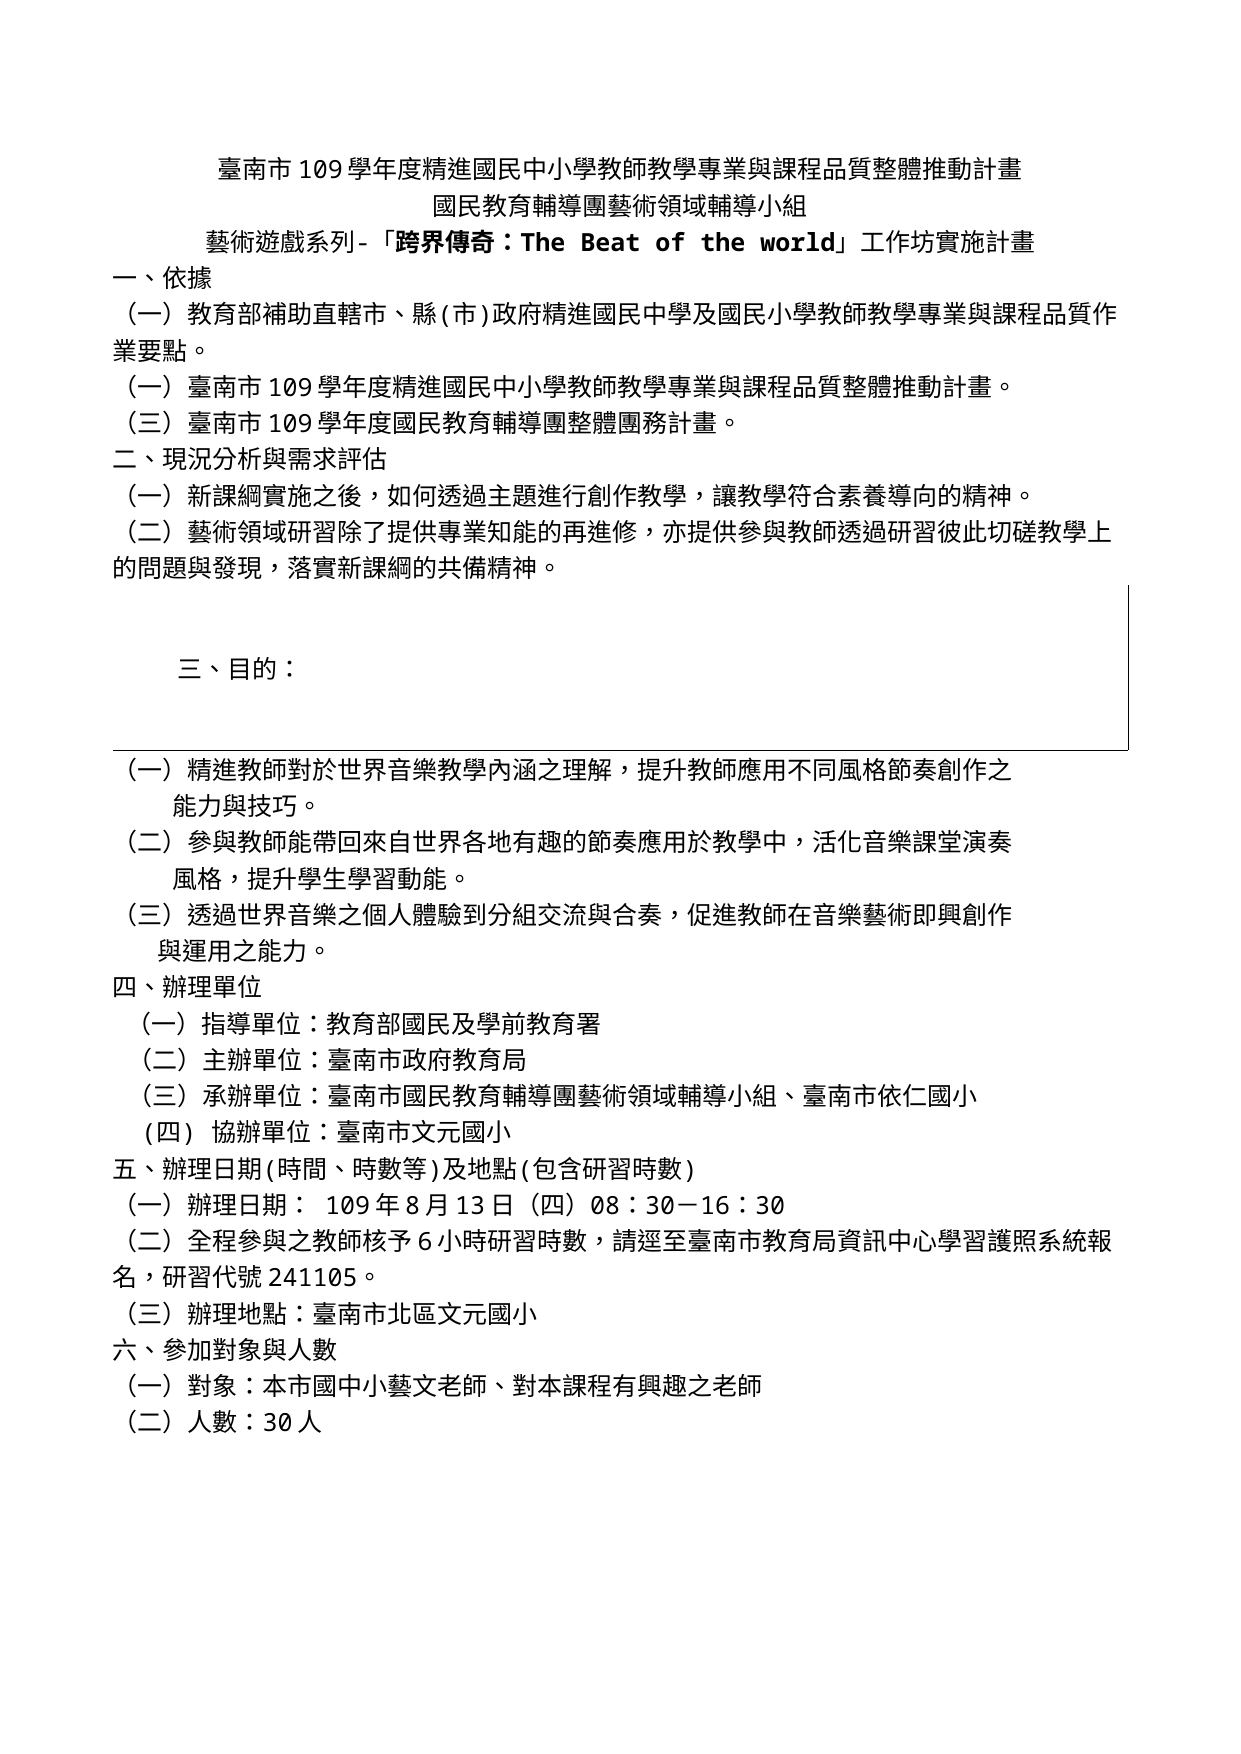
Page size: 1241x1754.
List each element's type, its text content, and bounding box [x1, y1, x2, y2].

text 六、參加對象與人數 [112, 1330, 1128, 1367]
text （一）對象：本市國中小藝文老師、對本課程有興趣之老師 [112, 1367, 1128, 1403]
text （一）教育部補助直轄市、縣(市)政府精進國民中學及國民小學教師教學專業與課程品質作業要點。 [112, 295, 1128, 367]
text （一）臺南市109學年度精進國民中小學教師教學專業與課程品質整體推動計畫。 [112, 367, 1128, 404]
text （一）新課綱實施之後，如何透過主題進行創作教學，讓教學符合素養導向的精神。 [112, 476, 1128, 512]
text 與運用之能力。 [112, 932, 1128, 968]
text （一）辦理日期： 109年8月13日（四）08：30－16：30 [112, 1185, 1128, 1222]
text 能力與技巧。 [112, 787, 1128, 823]
text （二）主辦單位：臺南市政府教育局 [112, 1040, 1128, 1077]
text 三、目的： [112, 585, 1128, 750]
text 風格，提升學生學習動能。 [112, 859, 1128, 895]
text （三）透過世界音樂之個人體驗到分組交流與合奏，促進教師在音樂藝術即興創作 [112, 895, 1128, 932]
text 藝術遊戲系列-「跨界傳奇：The Beat of the world」工作坊實施計畫 [112, 222, 1128, 259]
text 四、辦理單位 [112, 968, 1128, 1004]
text (四) 協辦單位：臺南市文元國小 [112, 1113, 1128, 1149]
text （二）藝術領域研習除了提供專業知能的再進修，亦提供參與教師透過研習彼此切磋教學上的問題與發現，落實新課綱的共備精神。 [112, 512, 1128, 585]
text 臺南市109學年度精進國民中小學教師教學專業與課程品質整體推動計畫 [112, 150, 1128, 186]
text 五、辦理日期(時間、時數等)及地點(包含研習時數) [112, 1149, 1128, 1185]
text （二）全程參與之教師核予6小時研習時數，請逕至臺南市教育局資訊中心學習護照系統報名，研習代號241105。 [112, 1222, 1128, 1294]
text （三）承辦單位：臺南市國民教育輔導團藝術領域輔導小組、臺南市依仁國小 [112, 1077, 1128, 1113]
text （一）精進教師對於世界音樂教學內涵之理解，提升教師應用不同風格節奏創作之 [112, 750, 1128, 787]
text 國民教育輔導團藝術領域輔導小組 [112, 186, 1128, 222]
text 一、依據 [112, 259, 1128, 295]
text （三）辦理地點：臺南市北區文元國小 [112, 1294, 1128, 1330]
text （一）指導單位：教育部國民及學前教育署 [112, 1004, 1128, 1040]
text 二、現況分析與需求評估 [112, 440, 1128, 476]
text （二）人數：30人 [112, 1403, 1128, 1439]
text （二）參與教師能帶回來自世界各地有趣的節奏應用於教學中，活化音樂課堂演奏 [112, 823, 1128, 859]
text （三）臺南市109學年度國民教育輔導團整體團務計畫。 [112, 404, 1128, 440]
